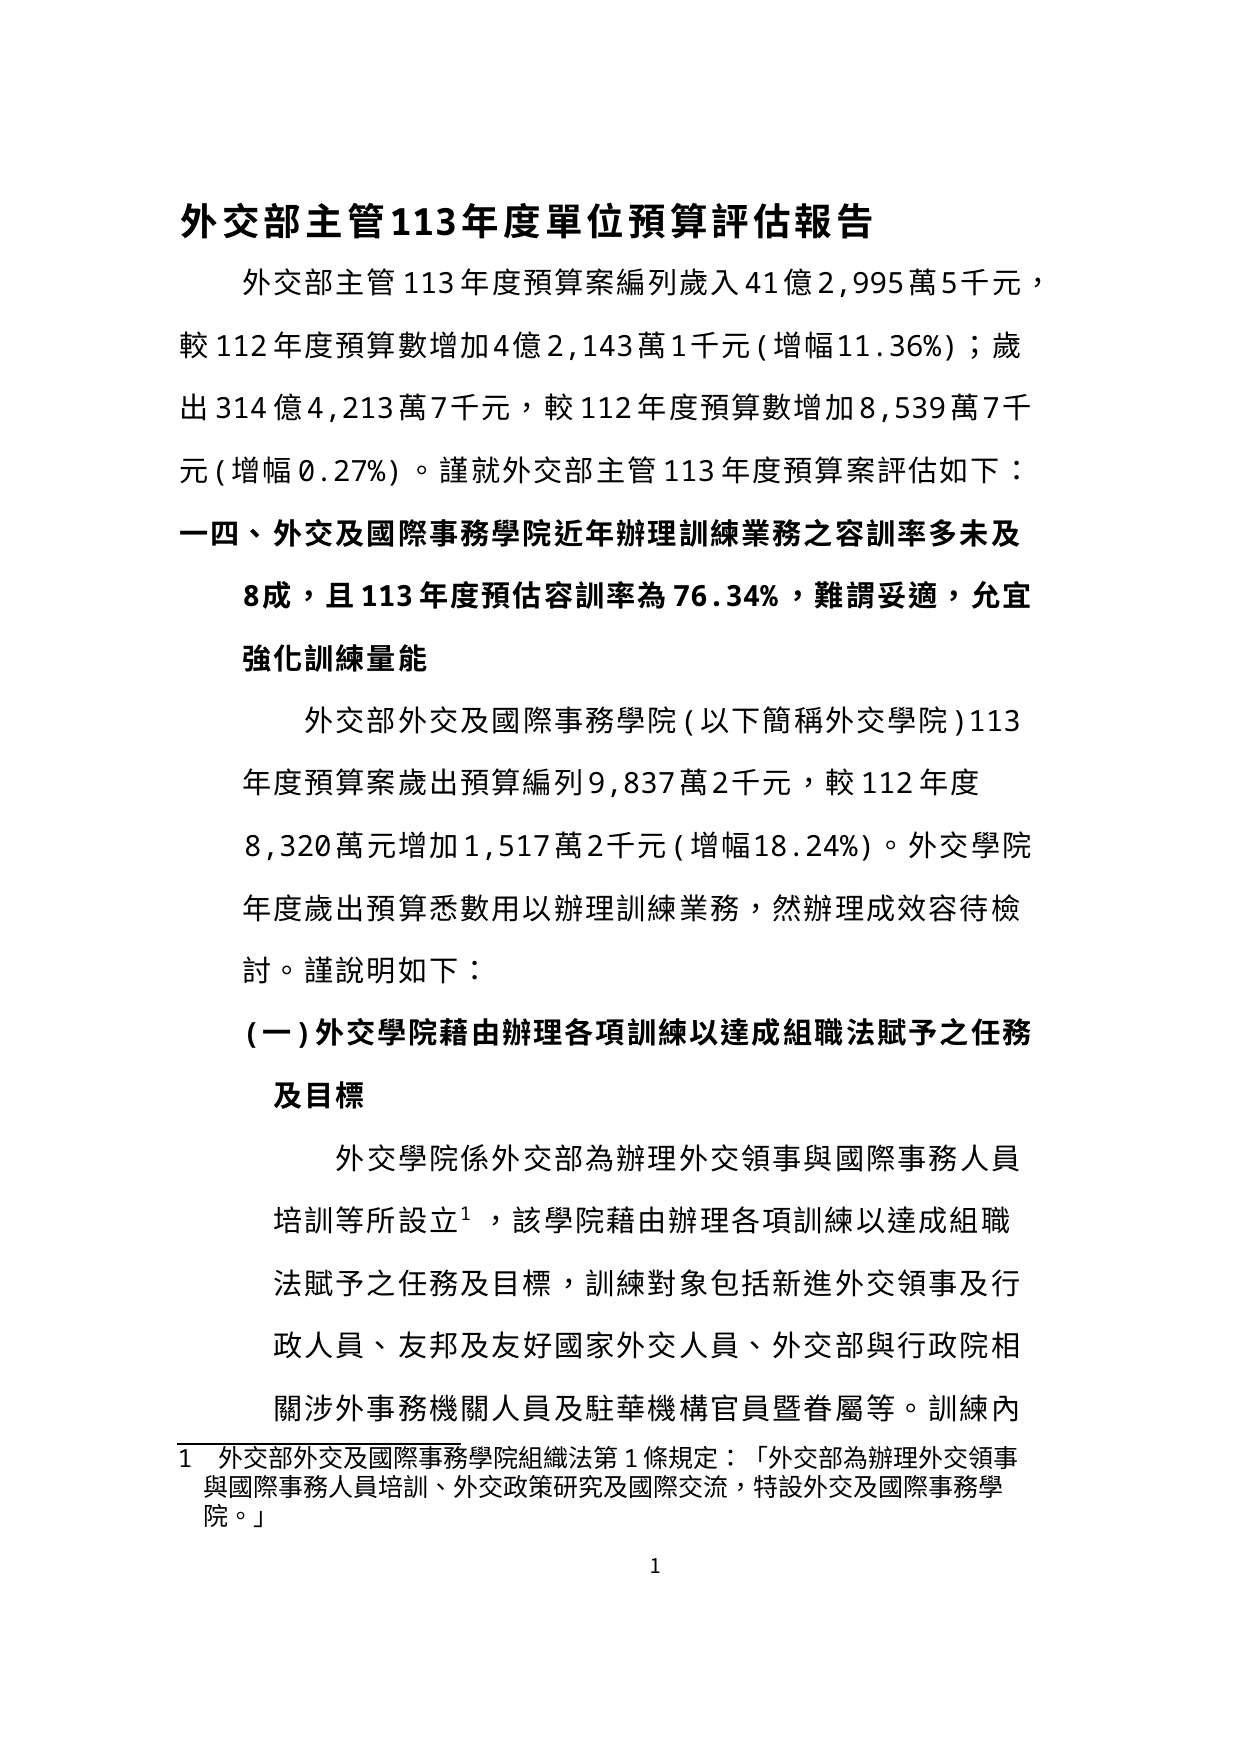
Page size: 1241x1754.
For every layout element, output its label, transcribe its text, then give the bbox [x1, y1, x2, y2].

text 外交學院係外交部為辦理外交領事與國際事務人員培訓等所設立，該學院藉由辦理各項訓練以達成組職法賦予之任務及目標，訓練對象包括新進外交領事及行政人員、友邦及友好國家外交人員、外交部與行政院相關涉外事務機關人員及駐華機構官員暨眷屬等。訓練內容在培訓課程方面，係辦理職前、在職人員及其他專業講習(如外交替代役役男勤前訓練等)；在國際交流方面，係辦理駐華官員暨眷屬華語班等；另在外交政策研究方面則辦理相關座談會與研討會，並於每年辦理全民外交研習營。 [267, 1115, 1032, 1427]
text (一)外交學院藉由辦理各項訓練以達成組職法賦予之任務及目標 [237, 990, 1032, 1115]
text 外交部外交及國際事務學院(以下簡稱外交學院)113年度預算案歲出預算編列9,837萬2千元，較112年度8,320萬元增加1,517萬2千元(增幅18.24%)。外交學院年度歲出預算悉數用以辦理訓練業務，然辦理成效容待檢討。謹說明如下： [237, 677, 1032, 990]
text 一四、外交及國際事務學院近年辦理訓練業務之容訓率多未及8成，且113年度預估容訓率為76.34%，難謂妥適，允宜強化訓練量能 [178, 490, 1032, 677]
text 外交部外交及國際事務學院組織法第1條規定：「外交部為辦理外交領事與國際事務人員培訓、外交政策研究及國際交流，特設外交及國際事務學院。」 [177, 1444, 1034, 1532]
text 外交部主管113年度單位預算評估報告 [178, 177, 1032, 240]
text 外交部主管113年度預算案編列歲入41億2,995萬5千元，較112年度預算數增加4億2,143萬1千元(增幅11.36%)；歲出314億4,213萬7千元，較112年度預算數增加8,539萬7千元(增幅0.27%)。謹就外交部主管113年度預算案評估如下： [178, 240, 1032, 490]
